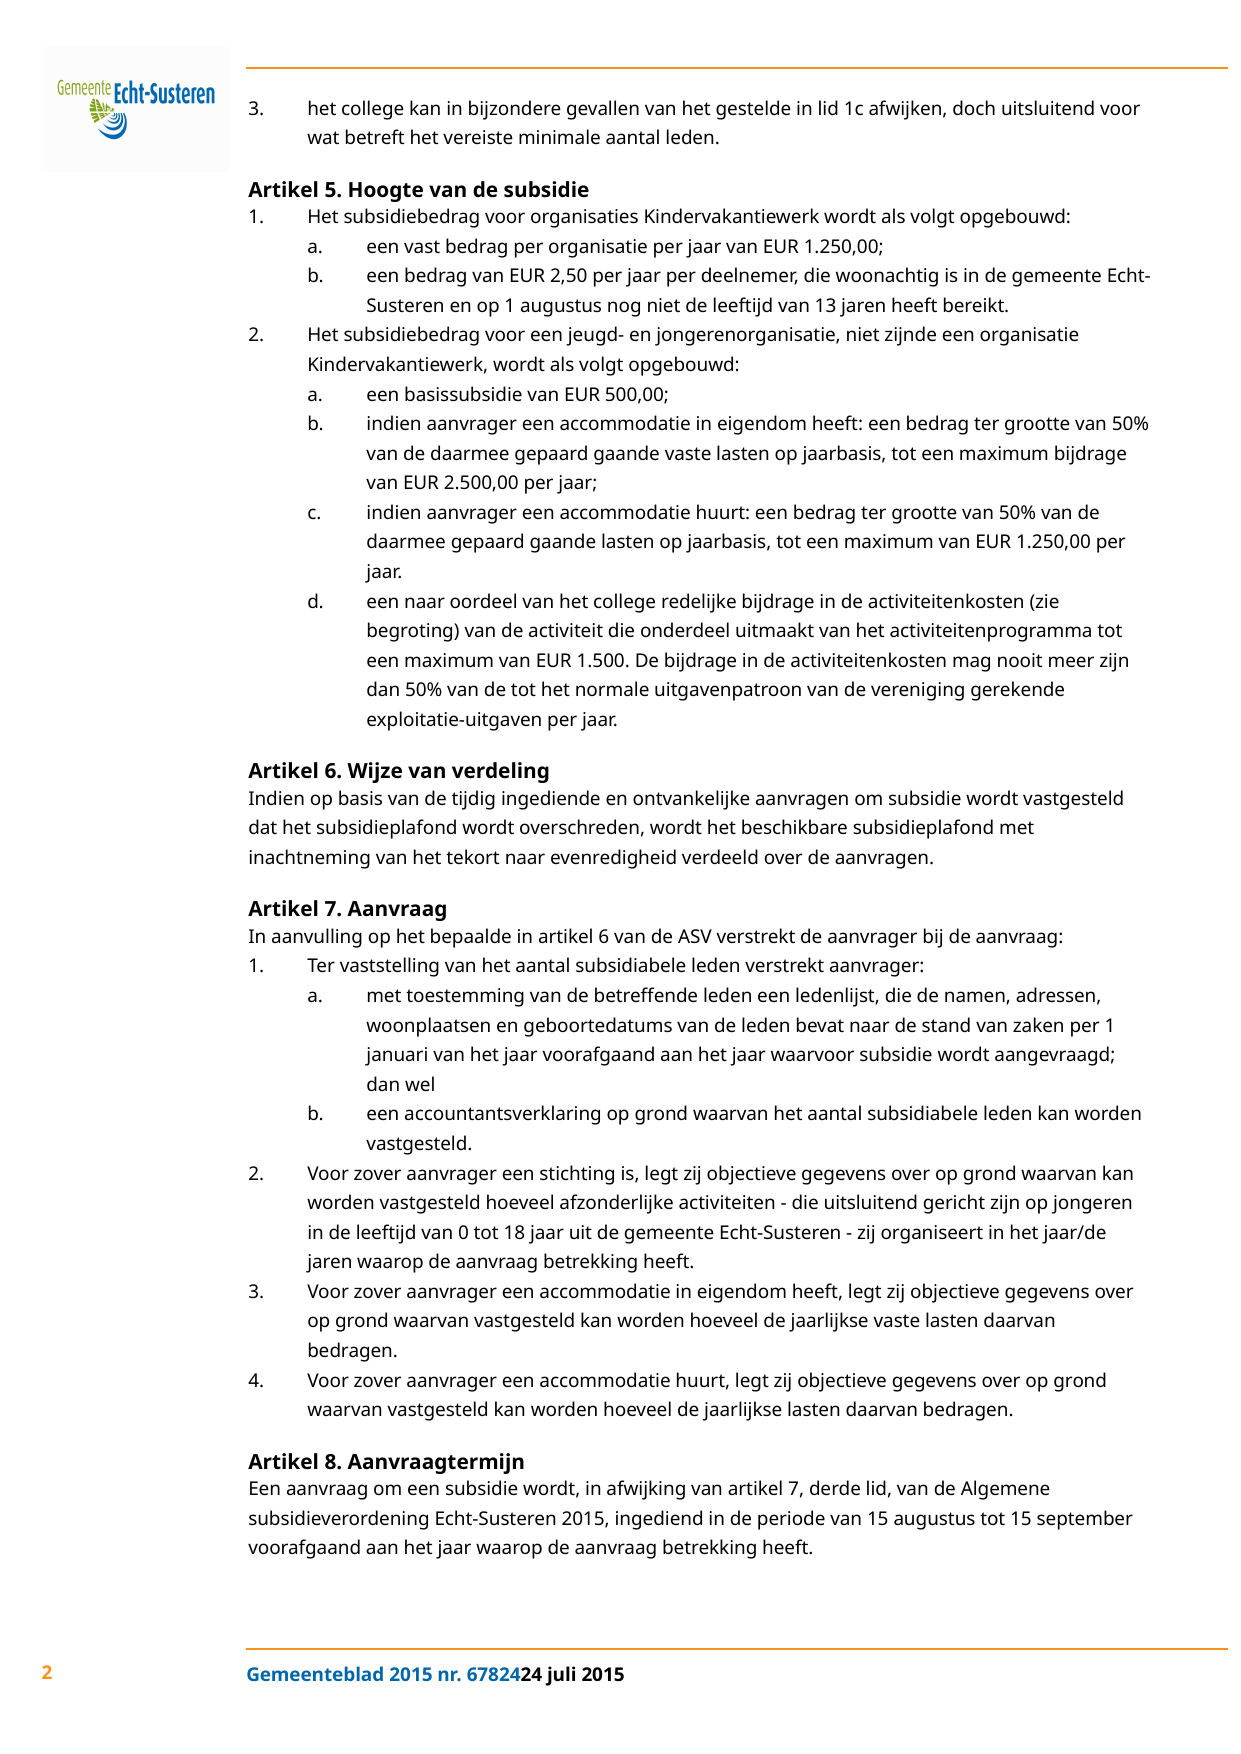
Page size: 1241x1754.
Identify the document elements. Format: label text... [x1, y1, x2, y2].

list het college kan in bijzondere gevallen van het gestelde in lid 1c afwijken, doch uitsluitend voor wat betreft het vereiste minimale aantal leden. [248, 95, 1152, 150]
text Artikel 8. Aanvraagtermijn [248, 1447, 1152, 1475]
text Een aanvraag om een subsidie wordt, in afwijking van artikel 7, derde lid, van de Algemene subsidieverordening Echt-Susteren 2015, ingediend in de periode van 15 augustus tot 15 september voorafgaand aan het jaar waarop de aanvraag betrekking heeft. [248, 1475, 1152, 1560]
list een naar oordeel van het college redelijke bijdrage in de activiteitenkosten (zie begroting) van de activiteit die onderdeel uitmaakt van het activiteitenprogramma tot een maximum van EUR 1.500. De bijdrage in de activiteitenkosten mag nooit meer zijn dan 50% van de tot het normale uitgavenpatroon van de vereniging gerekende exploitatie-uitgaven per jaar. [307, 588, 1152, 732]
list Voor zover aanvrager een accommodatie in eigendom heeft, legt zij objectieve gegevens over op grond waarvan vastgesteld kan worden hoeveel de jaarlijkse vaste lasten daarvan bedragen. [248, 1278, 1152, 1363]
list Het subsidiebedrag voor organisaties Kindervakantiewerk wordt als volgt opgebouwd: [248, 203, 1152, 229]
text Artikel 7. Aanvraag [248, 894, 1152, 923]
list een basissubsidie van EUR 500,00; [307, 381, 1152, 406]
list Het subsidiebedrag voor een jeugd- en jongerenorganisatie, niet zijnde een organisatie Kindervakantiewerk, wordt als volgt opgebouwd: [248, 322, 1152, 377]
text Artikel 6. Wijze van verdeling [248, 757, 1152, 785]
list met toestemming van de betreffende leden een ledenlijst, die de namen, adressen, woonplaatsen en geboortedatums van de leden bevat naar de stand van zaken per 1 januari van het jaar voorafgaand aan het jaar waarvoor subsidie wordt aangevraagd; dan wel [307, 982, 1152, 1097]
list Voor zover aanvrager een accommodatie huurt, legt zij objectieve gegevens over op grond waarvan vastgesteld kan worden hoeveel de jaarlijkse lasten daarvan bedragen. [248, 1367, 1152, 1422]
list een vast bedrag per organisatie per jaar van EUR 1.250,00; [307, 233, 1152, 258]
list een accountantsverklaring op grond waarvan het aantal subsidiabele leden kan worden vastgesteld. [307, 1101, 1152, 1156]
text In aanvulling op het bepaalde in artikel 6 van de ASV verstrekt de aanvrager bij de aanvraag: [248, 923, 1152, 949]
text Artikel 5. Hoogte van de subsidie [248, 175, 1152, 203]
list indien aanvrager een accommodatie in eigendom heeft: een bedrag ter grootte van 50% van de daarmee gepaard gaande vaste lasten op jaarbasis, tot een maximum bijdrage van EUR 2.500,00 per jaar; [307, 410, 1152, 495]
list indien aanvrager een accommodatie huurt: een bedrag ter grootte van 50% van de daarmee gepaard gaande lasten op jaarbasis, tot een maximum van EUR 1.250,00 per jaar. [307, 499, 1152, 584]
picture [41, 47, 231, 172]
list Voor zover aanvrager een stichting is, legt zij objectieve gegevens over op grond waarvan kan worden vastgesteld hoeveel afzonderlijke activiteiten - die uitsluitend gericht zijn op jongeren in de leeftijd van 0 tot 18 jaar uit de gemeente Echt-Susteren - zij organiseert in het jaar/de jaren waarop de aanvraag betrekking heeft. [248, 1160, 1152, 1274]
list een bedrag van EUR 2,50 per jaar per deelnemer, die woonachtig is in de gemeente Echt-Susteren en op 1 augustus nog niet de leeftijd van 13 jaren heeft bereikt. [307, 262, 1152, 318]
list Ter vaststelling van het aantal subsidiabele leden verstrekt aanvrager: [248, 953, 1152, 978]
text Indien op basis van de tijdig ingediende en ontvankelijke aanvragen om subsidie wordt vastgesteld dat het subsidieplafond wordt overschreden, wordt het beschikbare subsidieplafond met inachtneming van het tekort naar evenredigheid verdeeld over de aanvragen. [248, 785, 1152, 870]
